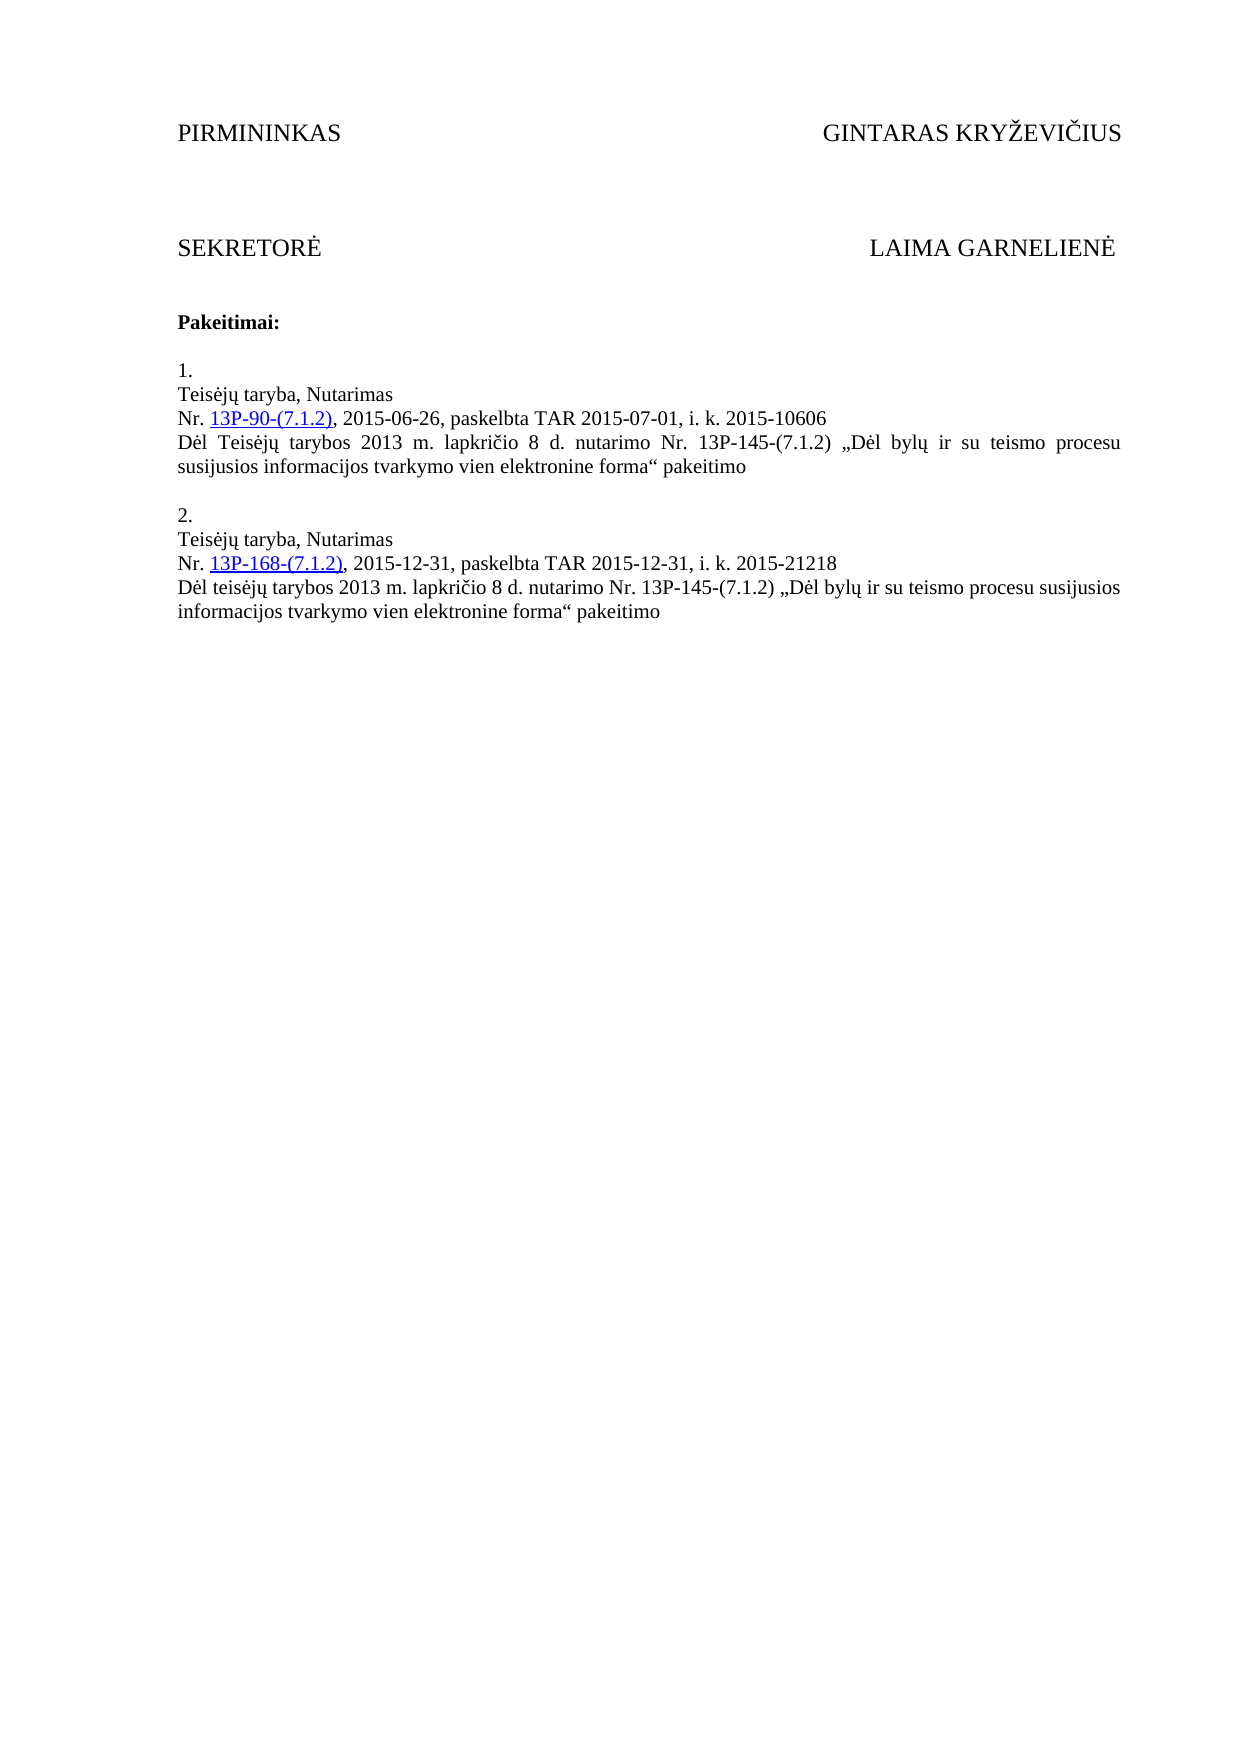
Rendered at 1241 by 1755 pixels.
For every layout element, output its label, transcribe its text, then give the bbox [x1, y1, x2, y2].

text Pakeitimai: [177, 310, 1122, 334]
text 2. [177, 502, 1122, 527]
text Dėl Teisėjų tarybos 2013 m. lapkričio 8 d. nutarimo Nr. 13P-145-(7.1.2) „Dėl bylų ir su teismo procesu susijusios informacijos tvarkymo vien elektronine forma“ pakeitimo [177, 430, 1122, 478]
text Teisėjų taryba, Nutarimas [177, 527, 1122, 551]
text Sekretorė Laima Garnelienė [177, 233, 1122, 262]
text Teisėjų taryba, Nutarimas [177, 382, 1122, 406]
text 1. [177, 358, 1122, 382]
text Nr. 13P-90-(7.1.2), 2015-06-26, paskelbta TAR 2015-07-01, i. k. 2015-10606 [177, 406, 1122, 430]
text Pirmininkas Gintaras Kryževičius [177, 118, 1122, 147]
text Dėl teisėjų tarybos 2013 m. lapkričio 8 d. nutarimo Nr. 13P-145-(7.1.2) „Dėl bylų ir su teismo procesu susijusios informacijos tvarkymo vien elektronine forma“ pakeitimo [177, 575, 1122, 623]
text Nr. 13P-168-(7.1.2), 2015-12-31, paskelbta TAR 2015-12-31, i. k. 2015-21218 [177, 551, 1122, 575]
